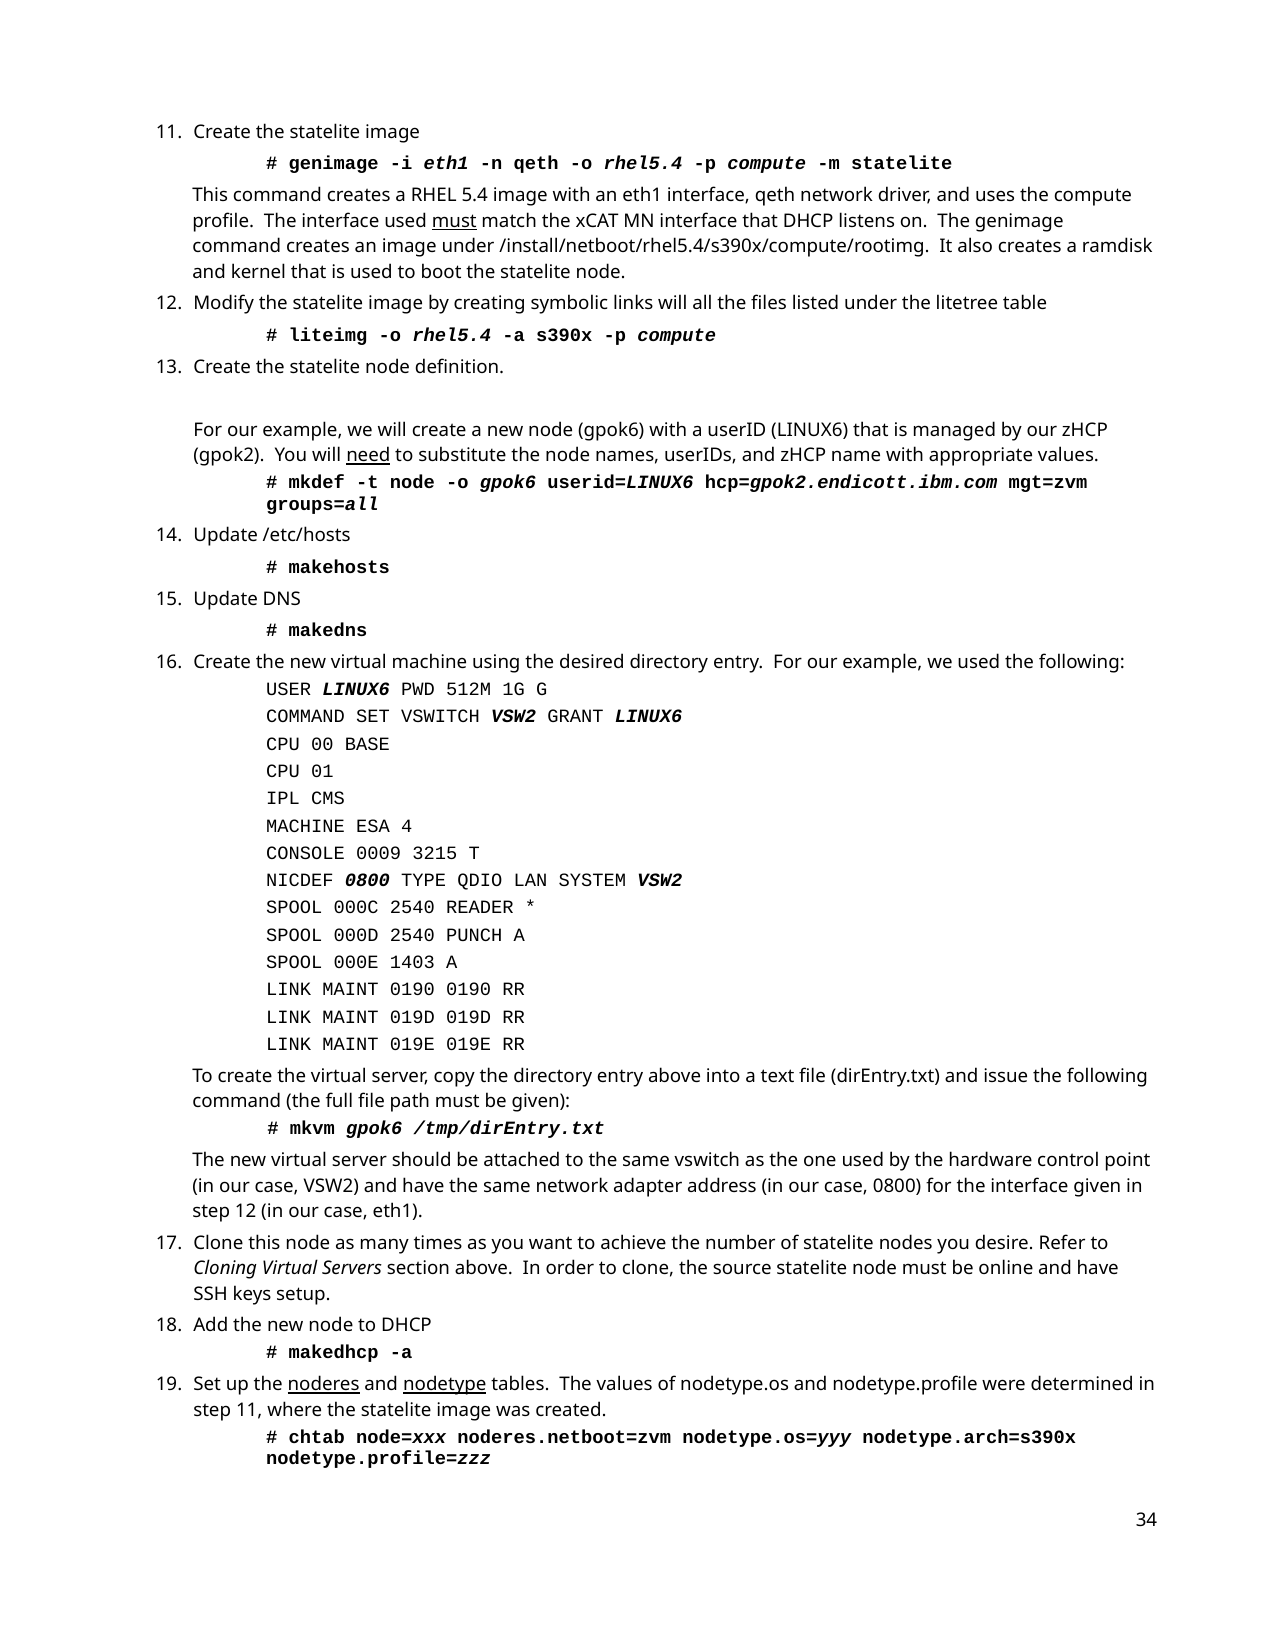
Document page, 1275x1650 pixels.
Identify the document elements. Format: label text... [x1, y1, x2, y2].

text The new virtual server should be attached to the same vswitch as the one used by the hardware control point (in our case, VSW2) and have the same network adapter address (in our case, 0800) for the interface given in step 12 (in our case, eth1). [192, 1146, 1157, 1223]
text # genimage -i eth1 -n qeth -o rhel5.4 -p compute -m statelite [118, 150, 1157, 175]
list Create the new virtual machine using the desired directory entry. For our example, we used the following: [156, 648, 1157, 674]
text CPU 00 BASE [266, 734, 1157, 756]
text # mkdef -t node -o gpok6 userid=LINUX6 hcp=gpok2.endicott.ibm.com mgt=zvm groups=all [266, 473, 1157, 516]
text LINK MAINT 0190 0190 RR [266, 980, 1157, 1001]
text CONSOLE 0009 3215 T [266, 844, 1157, 865]
list Create the statelite image [156, 118, 1157, 144]
text # makedns [118, 617, 1157, 642]
text SPOOL 000D 2540 PUNCH A [266, 926, 1157, 947]
text # makehosts [118, 553, 1157, 579]
list Modify the statelite image by creating symbolic links will all the files listed under the litetree table [156, 289, 1157, 315]
text # liteimg -o rhel5.4 -a s390x -p compute [118, 321, 1157, 347]
list To create the virtual server, copy the directory entry above into a text file (dirEntry.txt) and issue the following command (the full file path must be given): [192, 1062, 1157, 1113]
text COMMAND SET VSWITCH VSW2 GRANT LINUX6 [266, 707, 1157, 728]
text This command creates a RHEL 5.4 image with an eth1 interface, qeth network driver, and uses the compute profile. The interface used must match the xCAT MN interface that DHCP listens on. The genimage command creates an image under /install/netboot/rhel5.4/s390x/compute/rootimg. It also creates a ramdisk and kernel that is used to boot the statelite node. [192, 181, 1157, 283]
list # mkvm gpok6 /tmp/dirEntry.txt [156, 1119, 1157, 1140]
text SPOOL 000C 2540 READER * [266, 898, 1157, 919]
text NICDEF 0800 TYPE QDIO LAN SYSTEM VSW2 [266, 871, 1157, 892]
list Set up the noderes and nodetype tables. The values of nodetype.os and nodetype.profile were determined in step 11, where the statelite image was created. [156, 1370, 1157, 1421]
text # makedhcp -a [118, 1343, 1157, 1364]
list Update /etc/hosts [156, 522, 1157, 547]
text LINK MAINT 019D 019D RR [266, 1007, 1157, 1029]
list For our example, we will create a new node (gpok6) with a userID (LINUX6) that is managed by our zHCP (gpok2). You will need to substitute the node names, userIDs, and zHCP name with appropriate values. [156, 416, 1157, 467]
text SPOOL 000E 1403 A [266, 953, 1157, 974]
text USER LINUX6 PWD 512M 1G G [266, 680, 1157, 701]
list Update DNS [156, 585, 1157, 611]
text MACHINE ESA 4 [266, 816, 1157, 838]
list Clone this node as many times as you want to achieve the number of statelite nodes you desire. Refer to Cloning Virtual Servers section above. In order to clone, the source statelite node must be online and have SSH keys setup. [156, 1229, 1157, 1306]
text LINK MAINT 019E 019E RR [266, 1035, 1157, 1056]
list Add the new node to DHCP [156, 1312, 1157, 1337]
text IPL CMS [266, 789, 1157, 810]
list Create the statelite node definition. [156, 353, 1157, 378]
text # chtab node=xxx noderes.netboot=zvm nodetype.os=yyy nodetype.arch=s390x nodetype.profile=zzz [266, 1427, 1157, 1470]
text CPU 01 [266, 762, 1157, 783]
